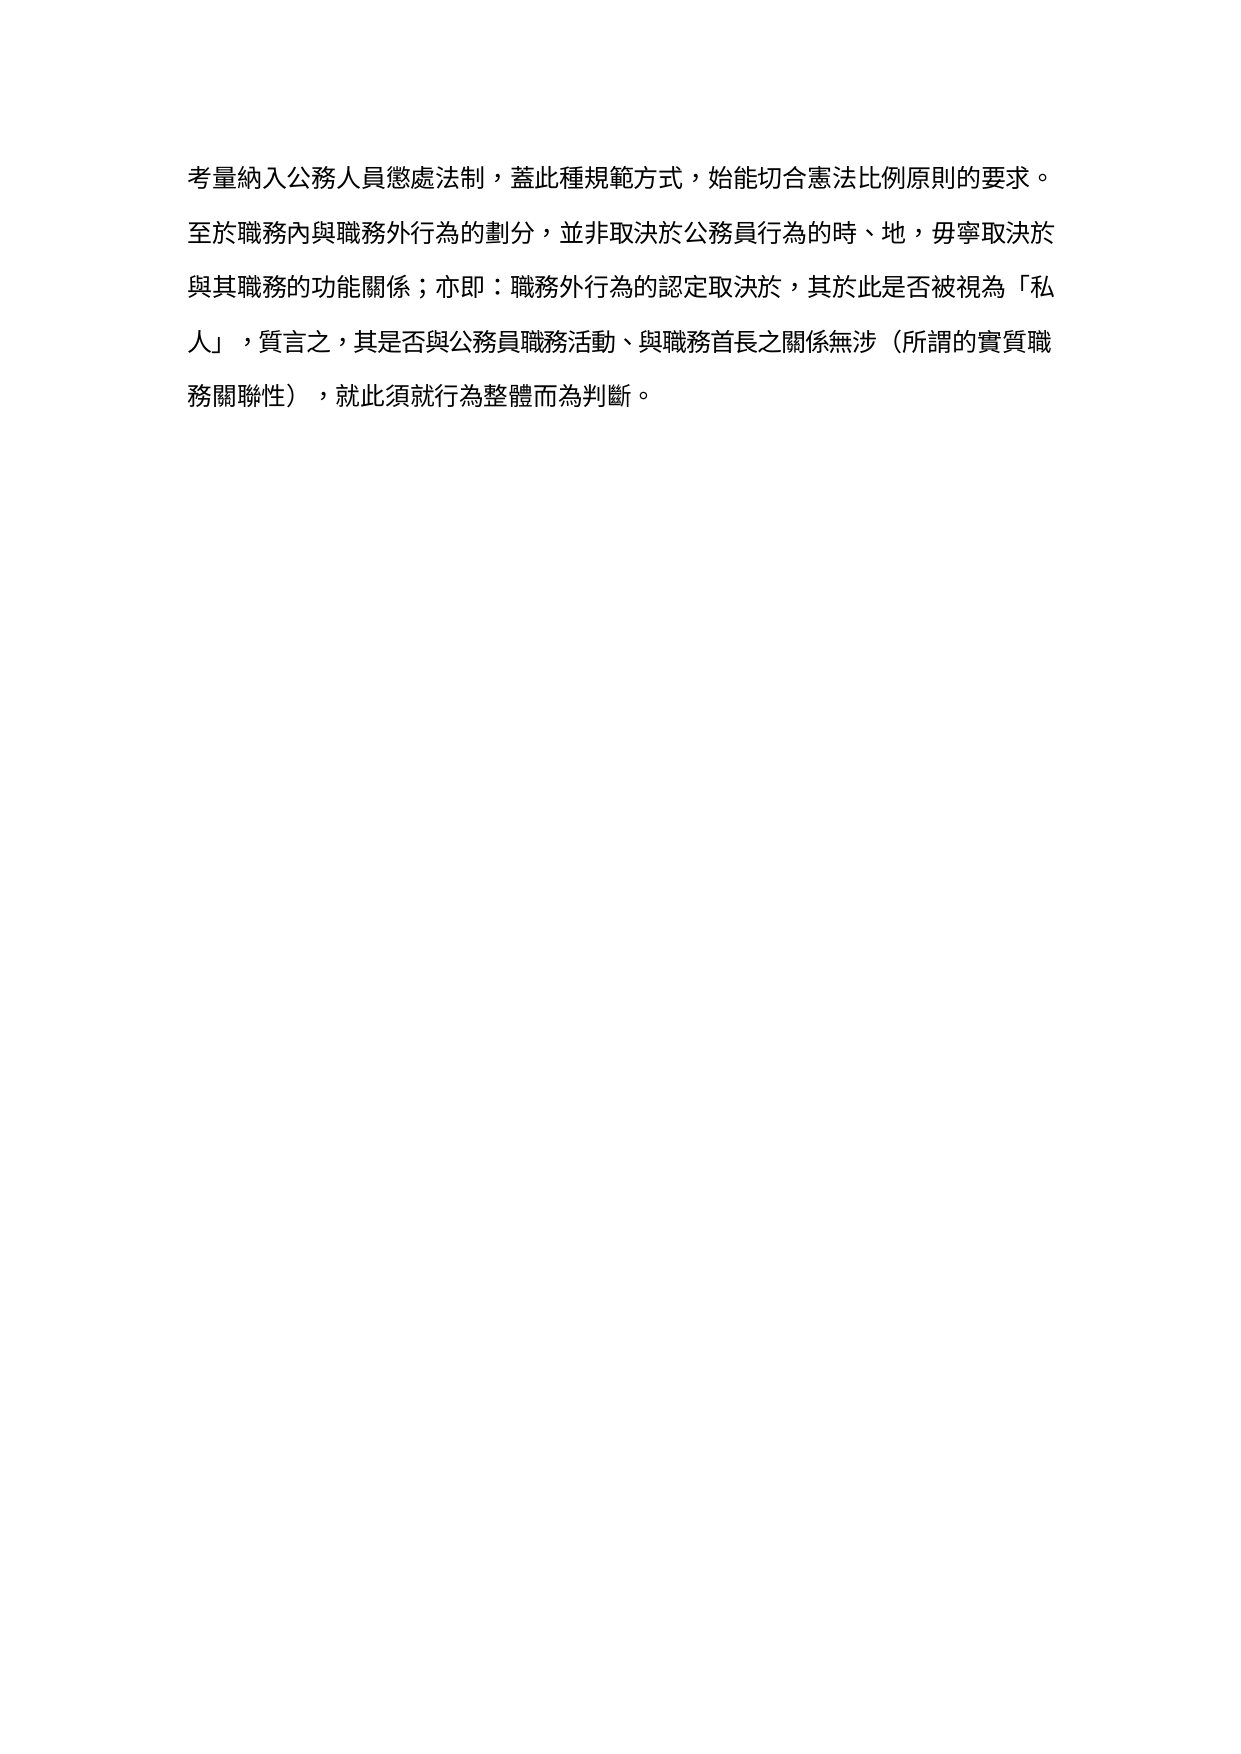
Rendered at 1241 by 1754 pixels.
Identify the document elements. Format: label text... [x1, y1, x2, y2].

text 考量納入公務人員懲處法制，蓋此種規範方式，始能切合憲法比例原則的要求。至於職務內與職務外行為的劃分，並非取決於公務員行為的時、地，毋寧取決於與其職務的功能關係；亦即：職務外行為的認定取決於，其於此是否被視為「私人」，質言之，其是否與公務員職務活動、與職務首長之關係無涉（所謂的實質職務關聯性），就此須就行為整體而為判斷。 [187, 161, 1059, 413]
